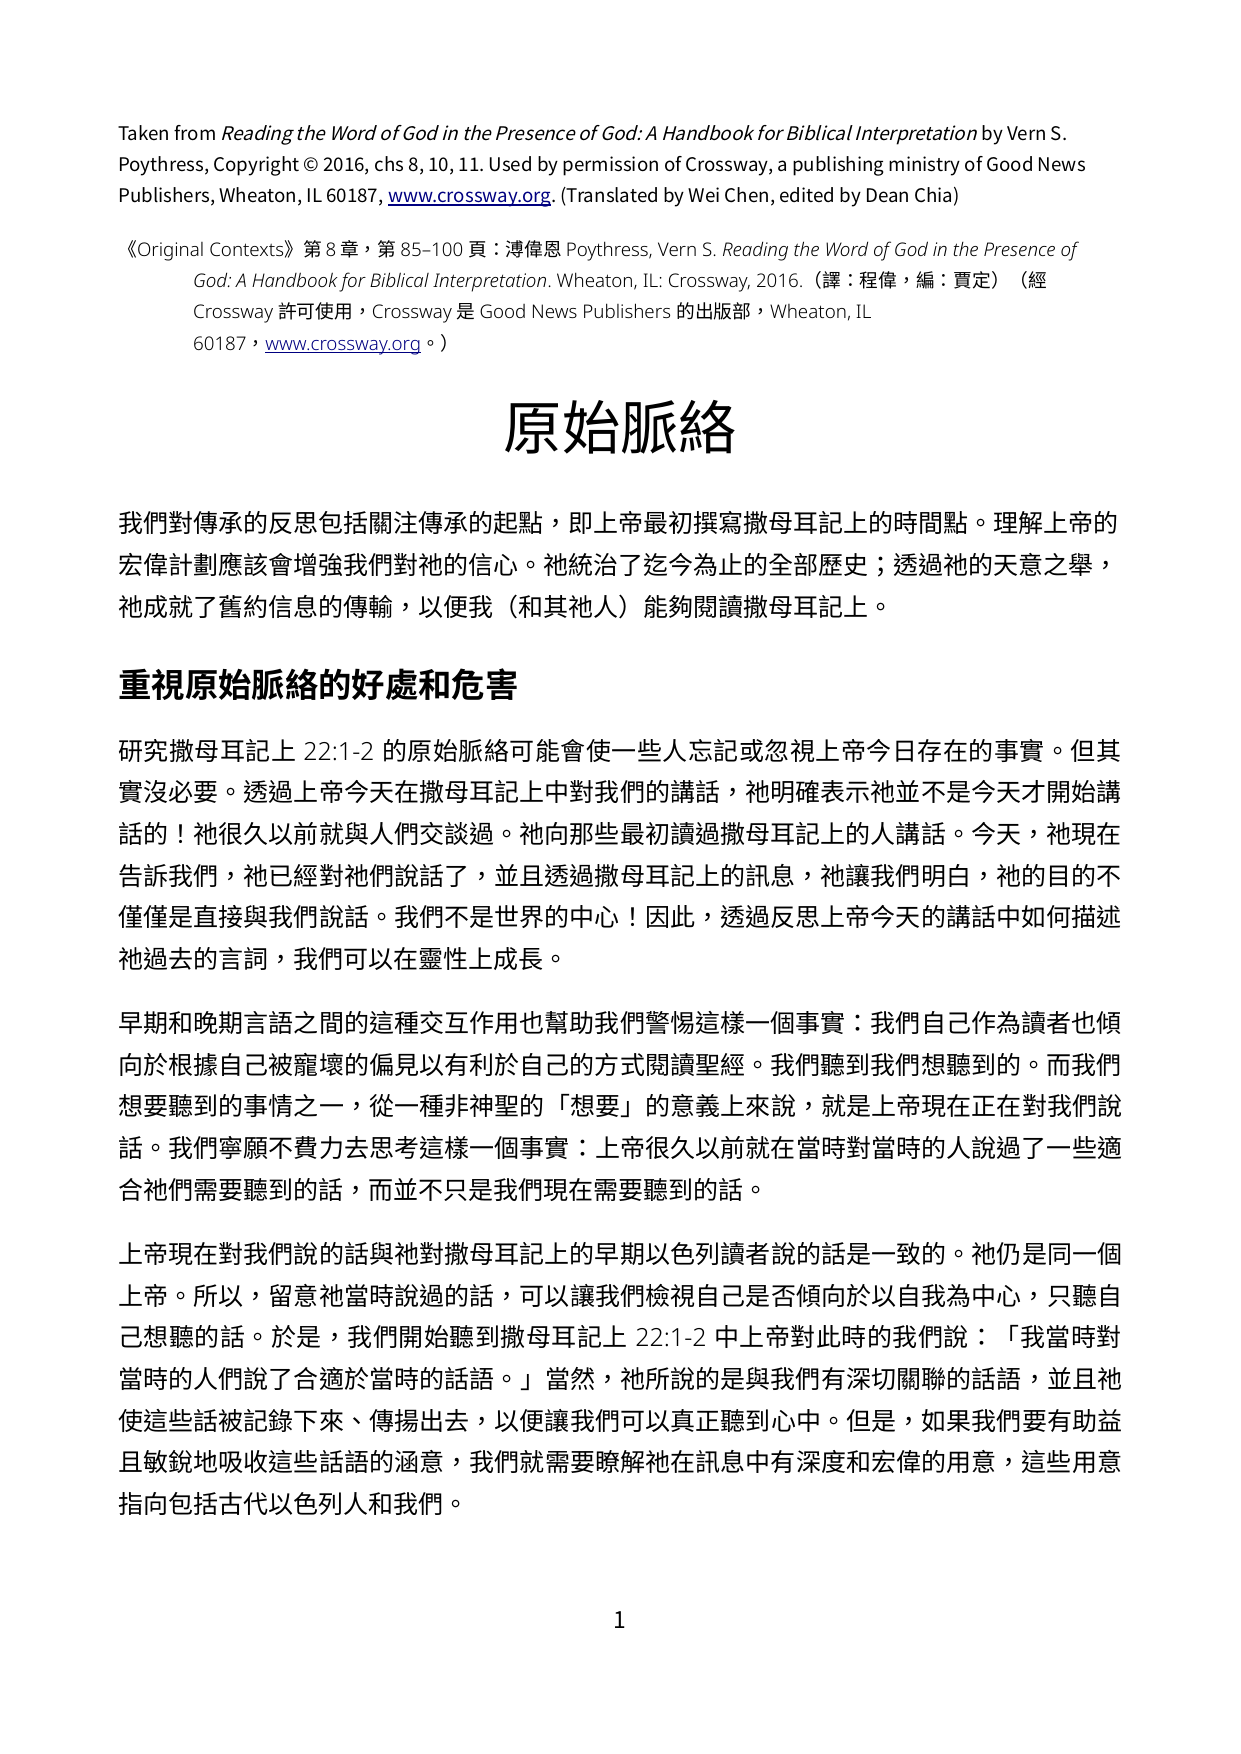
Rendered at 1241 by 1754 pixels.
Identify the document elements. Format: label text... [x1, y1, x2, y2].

text 研究撒母耳記上 22:1-2 的原始脈絡可能會使一些人忘記或忽視上帝今日存在的事實。但其實沒必要。透過上帝今天在撒母耳記上中對我們的講話，祂明確表示祂並不是今天才開始講話的！祂很久以前就與人們交談過。祂向那些最初讀過撒母耳記上的人講話。今天，祂現在告訴我們，祂已經對祂們說話了，並且透過撒母耳記上的訊息，祂讓我們明白，祂的目的不僅僅是直接與我們說話。我們不是世界的中心！因此，透過反思上帝今天的講話中如何描述祂過去的言詞，我們可以在靈性上成長。 [118, 731, 1122, 976]
text Taken from Reading the Word of God in the Presence of God: A Handbook for Biblical Interpretation by Vern S. Poythress, Copyright © 2016, chs 8, 10, 11. Used by permission of Crossway, a publishing ministry of Good News Publishers, Wheaton, IL 60187, www.crossway.org. (Translated by Wei Chen, edited by Dean Chia) [118, 118, 1122, 208]
subtitle 重視原始脈絡的好處和危害 [118, 659, 1122, 707]
text 我們對傳承的反思包括關注傳承的起點，即上帝最初撰寫撒母耳記上的時間點。理解上帝的宏偉計劃應該會增強我們對祂的信心。祂統治了迄今為止的全部歷史；透過祂的天意之舉，祂成就了舊約信息的傳輸，以便我（和其祂人）能夠閱讀撒母耳記上。 [118, 504, 1122, 623]
text 早期和晚期言語之間的這種交互作用也幫助我們警惕這樣一個事實：我們自己作為讀者也傾向於根據自己被寵壞的偏見以有利於自己的方式閱讀聖經。我們聽到我們想聽到的。而我們想要聽到的事情之一，從一種非神聖的「想要」的意義上來說，就是上帝現在正在對我們說話。我們寧願不費力去思考這樣一個事實：上帝很久以前就在當時對當時的人說過了一些適合祂們需要聽到的話，而並不只是我們現在需要聽到的話。 [118, 1003, 1122, 1206]
text 《Original Contexts》第8章，第 85–100 頁：溥偉恩Poythress, Vern S. Reading the Word of God in the Presence of God: A Handbook for Biblical Interpretation. Wheaton, IL: Crossway, 2016.（譯：程偉，編：賈定）（經 Crossway 許可使用，Crossway 是 Good News Publishers 的出版部，Wheaton, IL 60187，www.crossway.org。） [118, 234, 1122, 355]
text 上帝現在對我們說的話與祂對撒母耳記上的早期以色列讀者說的話是一致的。祂仍是同一個上帝。所以，留意祂當時說過的話，可以讓我們檢視自己是否傾向於以自我為中心，只聽自己想聽的話。於是，我們開始聽到撒母耳記上 22:1-2 中上帝對此時的我們說：「我當時對當時的人們說了合適於當時的話語。」當然，祂所說的是與我們有深切關聯的話語，並且祂使這些話被記錄下來、傳揚出去，以便讓我們可以真正聽到心中。但是，如果我們要有助益且敏銳地吸收這些話語的涵意，我們就需要瞭解祂在訊息中有深度和宏偉的用意，這些用意指向包括古代以色列人和我們。 [118, 1234, 1122, 1521]
title 原始脈絡 [118, 382, 1122, 466]
